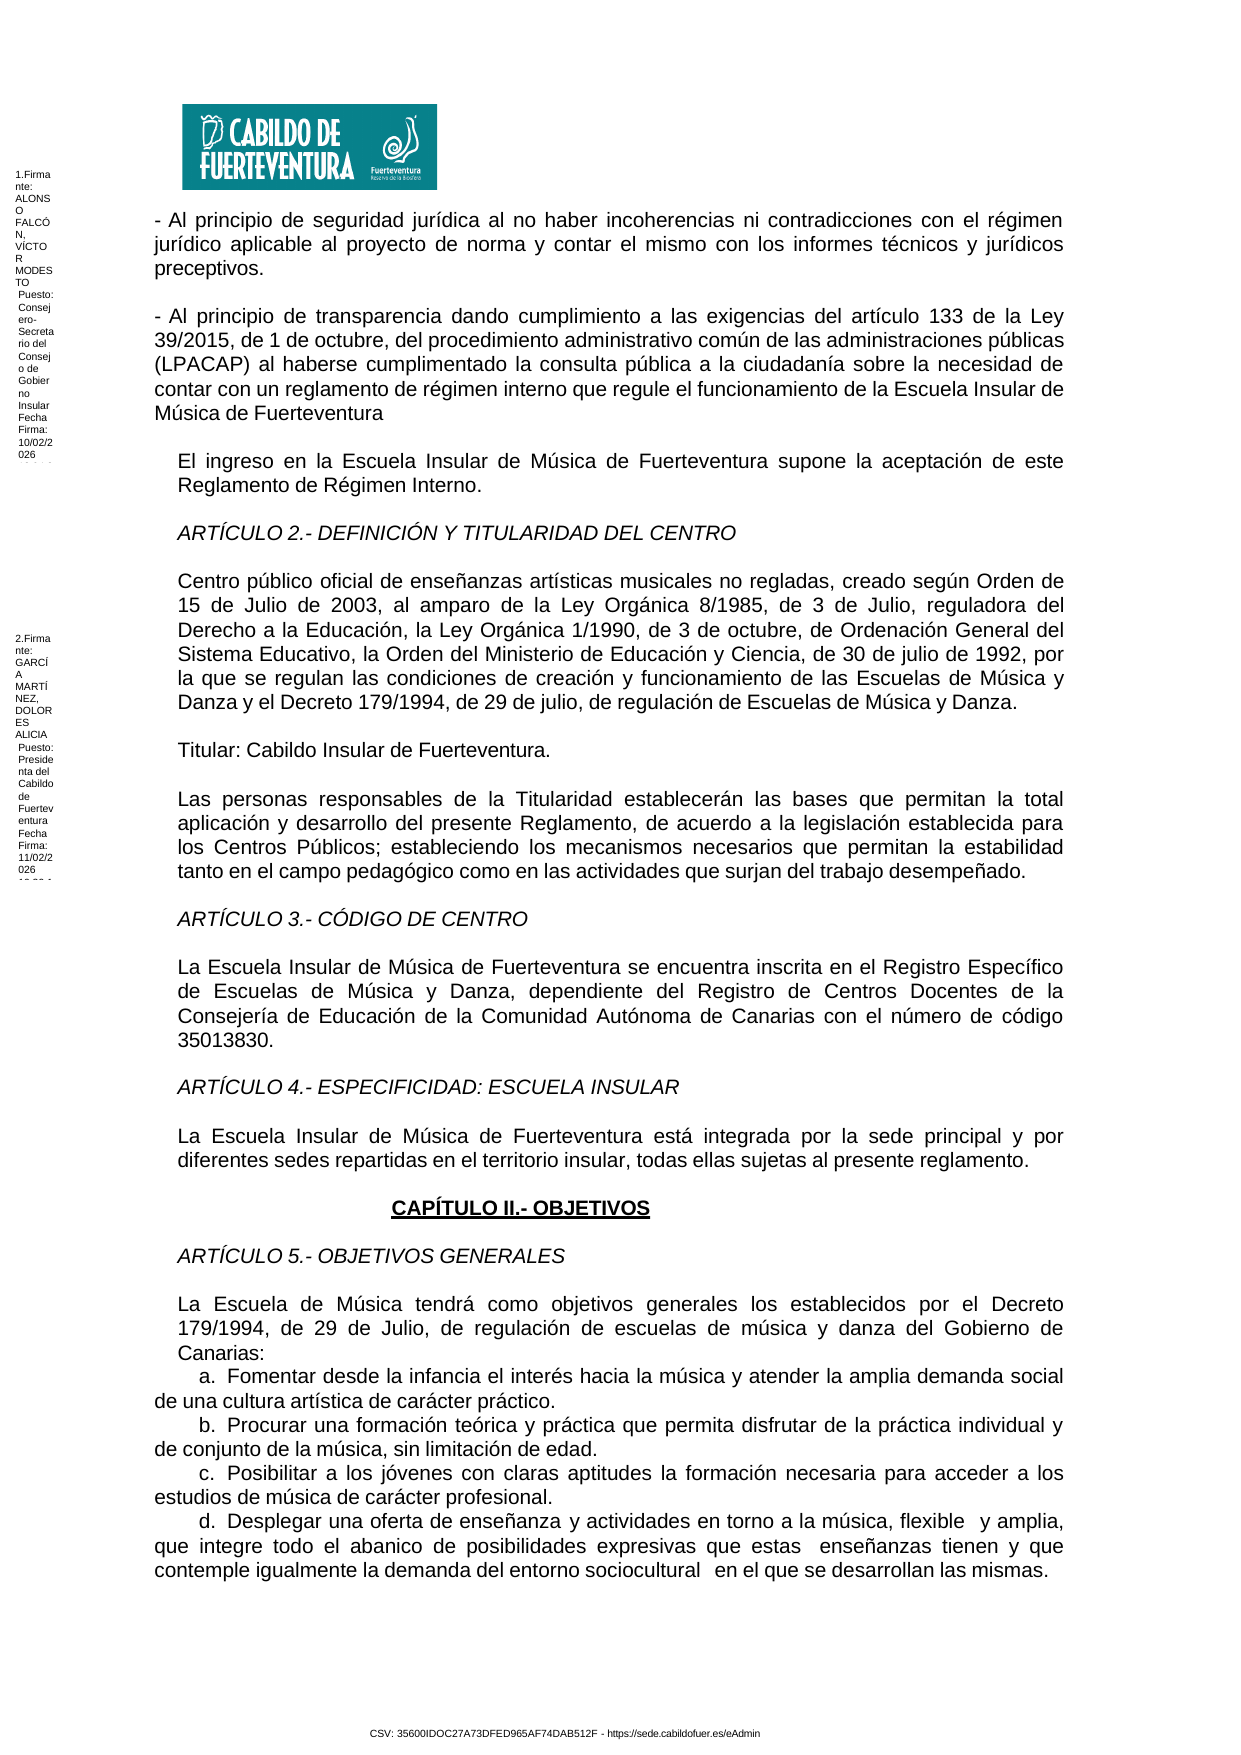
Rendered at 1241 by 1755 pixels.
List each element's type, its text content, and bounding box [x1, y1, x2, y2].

text La Escuela Insular de Música de Fuerteventura se encuentra inscrita en el Registro Específico de Escuelas de Música y Danza, dependiente del Registro de Centros Docentes de la Consejería de Educación de la Comunidad Autónoma de Canarias con el número de código 35013830. [177, 955, 1064, 1052]
text ARTÍCULO 2.- DEFINICIÓN Y TITULARIDAD DEL CENTRO [177, 521, 1086, 545]
list Al principio de transparencia dando cumplimiento a las exigencias del artículo 133 de la Ley 39/2015, de 1 de octubre, del procedimiento administrativo común de las administraciones públicas (LPACAP) al haberse cumplimentado la consulta pública a la ciudadanía sobre la necesidad de contar con un reglamento de régimen interno que regule el funcionamiento de la Escuela Insular de Música de Fuerteventura [154, 304, 1064, 425]
text 1.Firmante: ALONSO FALCÓN, VÍCTOR MODESTO [15, 169, 54, 288]
text Puesto: Presidenta del Cabildo de Fuerteventura Fecha Firma: 11/02/2026 10:39:18 [18, 741, 54, 879]
text La Escuela de Música tendrá como objetivos generales los establecidos por el Decreto 179/1994, de 29 de Julio, de regulación de escuelas de música y danza del Gobierno de Canarias: [177, 1292, 1064, 1364]
text ARTÍCULO 5.- OBJETIVOS GENERALES [177, 1244, 1086, 1268]
text Titular: Cabildo Insular de Fuerteventura. [177, 738, 1086, 762]
list Procurar una formación teórica y práctica que permita disfrutar de la práctica individual y de conjunto de la música, sin limitación de edad. [154, 1413, 1064, 1461]
text ARTÍCULO 4.- ESPECIFICIDAD: ESCUELA INSULAR [177, 1075, 1086, 1099]
list Posibilitar a los jóvenes con claras aptitudes la formación necesaria para acceder a los estudios de música de carácter profesional. [154, 1461, 1064, 1509]
text Puesto: Consejero-Secretario del Consejo de Gobierno Insular Fecha Firma: 10/02/2026 13:04:28 [18, 289, 54, 463]
list Al principio de seguridad jurídica al no haber incoherencias ni contradicciones con el régimen jurídico aplicable al proyecto de norma y contar el mismo con los informes técnicos y jurídicos preceptivos. [154, 208, 1064, 280]
text Centro público oficial de enseñanzas artísticas musicales no regladas, creado según Orden de 15 de Julio de 2003, al amparo de la Ley Orgánica 8/1985, de 3 de Julio, reguladora del Derecho a la Educación, la Ley Orgánica 1/1990, de 3 de octubre, de Ordenación General del Sistema Educativo, la Orden del Ministerio de Educación y Ciencia, de 30 de julio de 1992, por la que se regulan las condiciones de creación y funcionamiento de las Escuelas de Música y Danza y el Decreto 179/1994, de 29 de julio, de regulación de Escuelas de Música y Danza. [177, 569, 1064, 714]
text 2.Firmante: GARCÍA MARTÍNEZ, DOLORES ALICIA [15, 633, 54, 741]
text La Escuela Insular de Música de Fuerteventura está integrada por la sede principal y por diferentes sedes repartidas en el territorio insular, todas ellas sujetas al presente reglamento. [177, 1123, 1064, 1172]
text Las personas responsables de la Titularidad establecerán las bases que permitan la total aplicación y desarrollo del presente Reglamento, de acuerdo a la legislación establecida para los Centros Públicos; estableciendo los mecanismos necesarios que permitan la estabilidad tanto en el campo pedagógico como en las actividades que surjan del trabajo desempeñado. [177, 786, 1064, 883]
subtitle CAPÍTULO II.- OBJETIVOS [154, 1196, 888, 1220]
list Fomentar desde la infancia el interés hacia la música y atender la amplia demanda social de una cultura artística de carácter práctico. [154, 1364, 1064, 1413]
text El ingreso en la Escuela Insular de Música de Fuerteventura supone la aceptación de este Reglamento de Régimen Interno. [177, 449, 1064, 497]
list Desplegar una oferta de enseñanza y actividades en torno a la música, flexible y amplia, que integre todo el abanico de posibilidades expresivas que estas enseñanzas tienen y que contemple igualmente la demanda del entorno sociocultural en el que se desarrollan las mismas. [154, 1509, 1064, 1582]
text ARTÍCULO 3.- CÓDIGO DE CENTRO [177, 907, 1086, 931]
